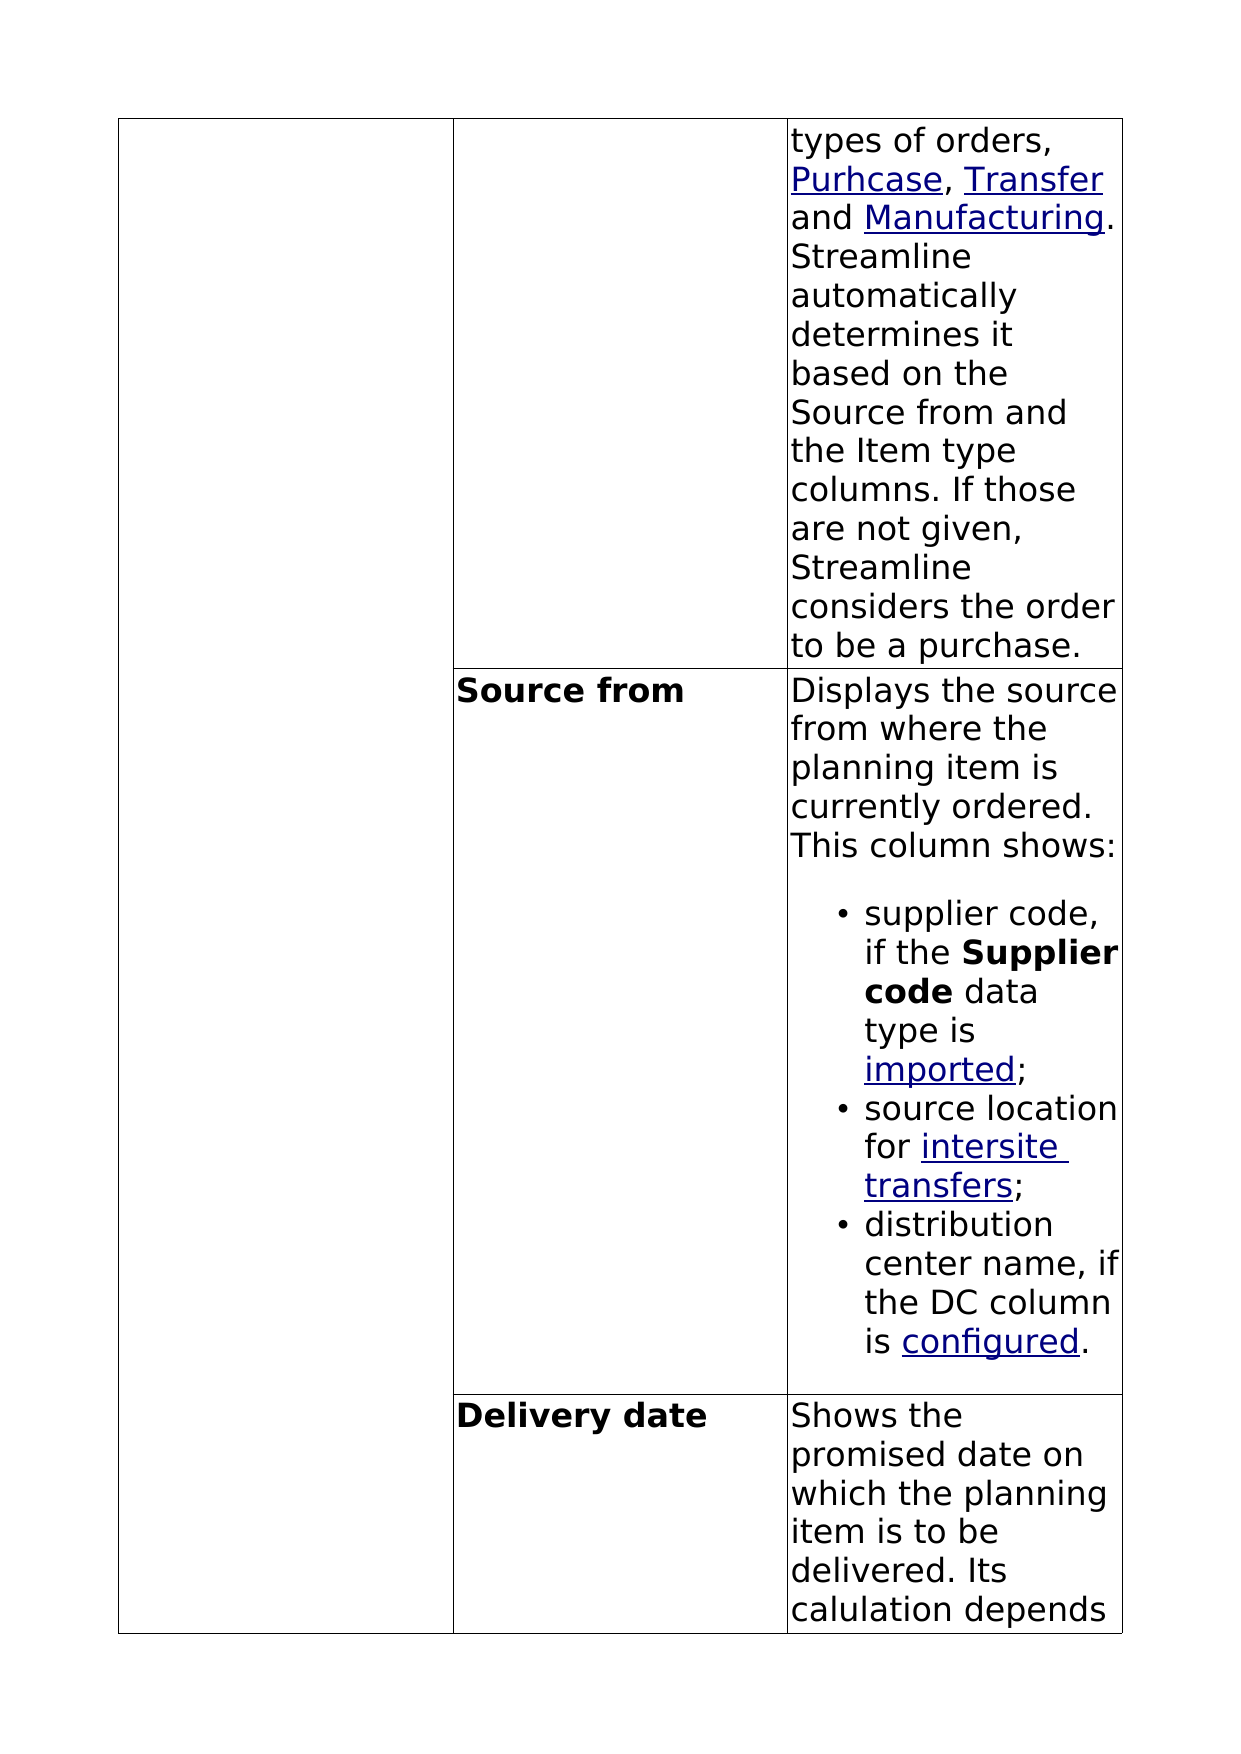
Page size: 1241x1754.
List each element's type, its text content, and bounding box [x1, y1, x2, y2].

table_cell Shows the promised date on which the planning item is to be delivered. Its calulation depends [788, 1395, 1122, 1632]
table_cell Source from [454, 669, 787, 1393]
table_cell [454, 119, 787, 668]
table_cell types of orders, Purhcase, Transfer and Manufacturing. Streamline automatically determines it based on the Source from and the Item type columns. If those are not given, Streamline considers the order to be a purchase. [788, 119, 1122, 668]
table_cell [119, 119, 453, 1632]
table_cell Displays the source from where the planning item is currently ordered. This column shows: supplier code, if the Supplier code data type is imported; source location for intersite transfers; distribution center name, if the DC column is configured. [788, 669, 1122, 1393]
table_cell Delivery date [454, 1395, 787, 1632]
